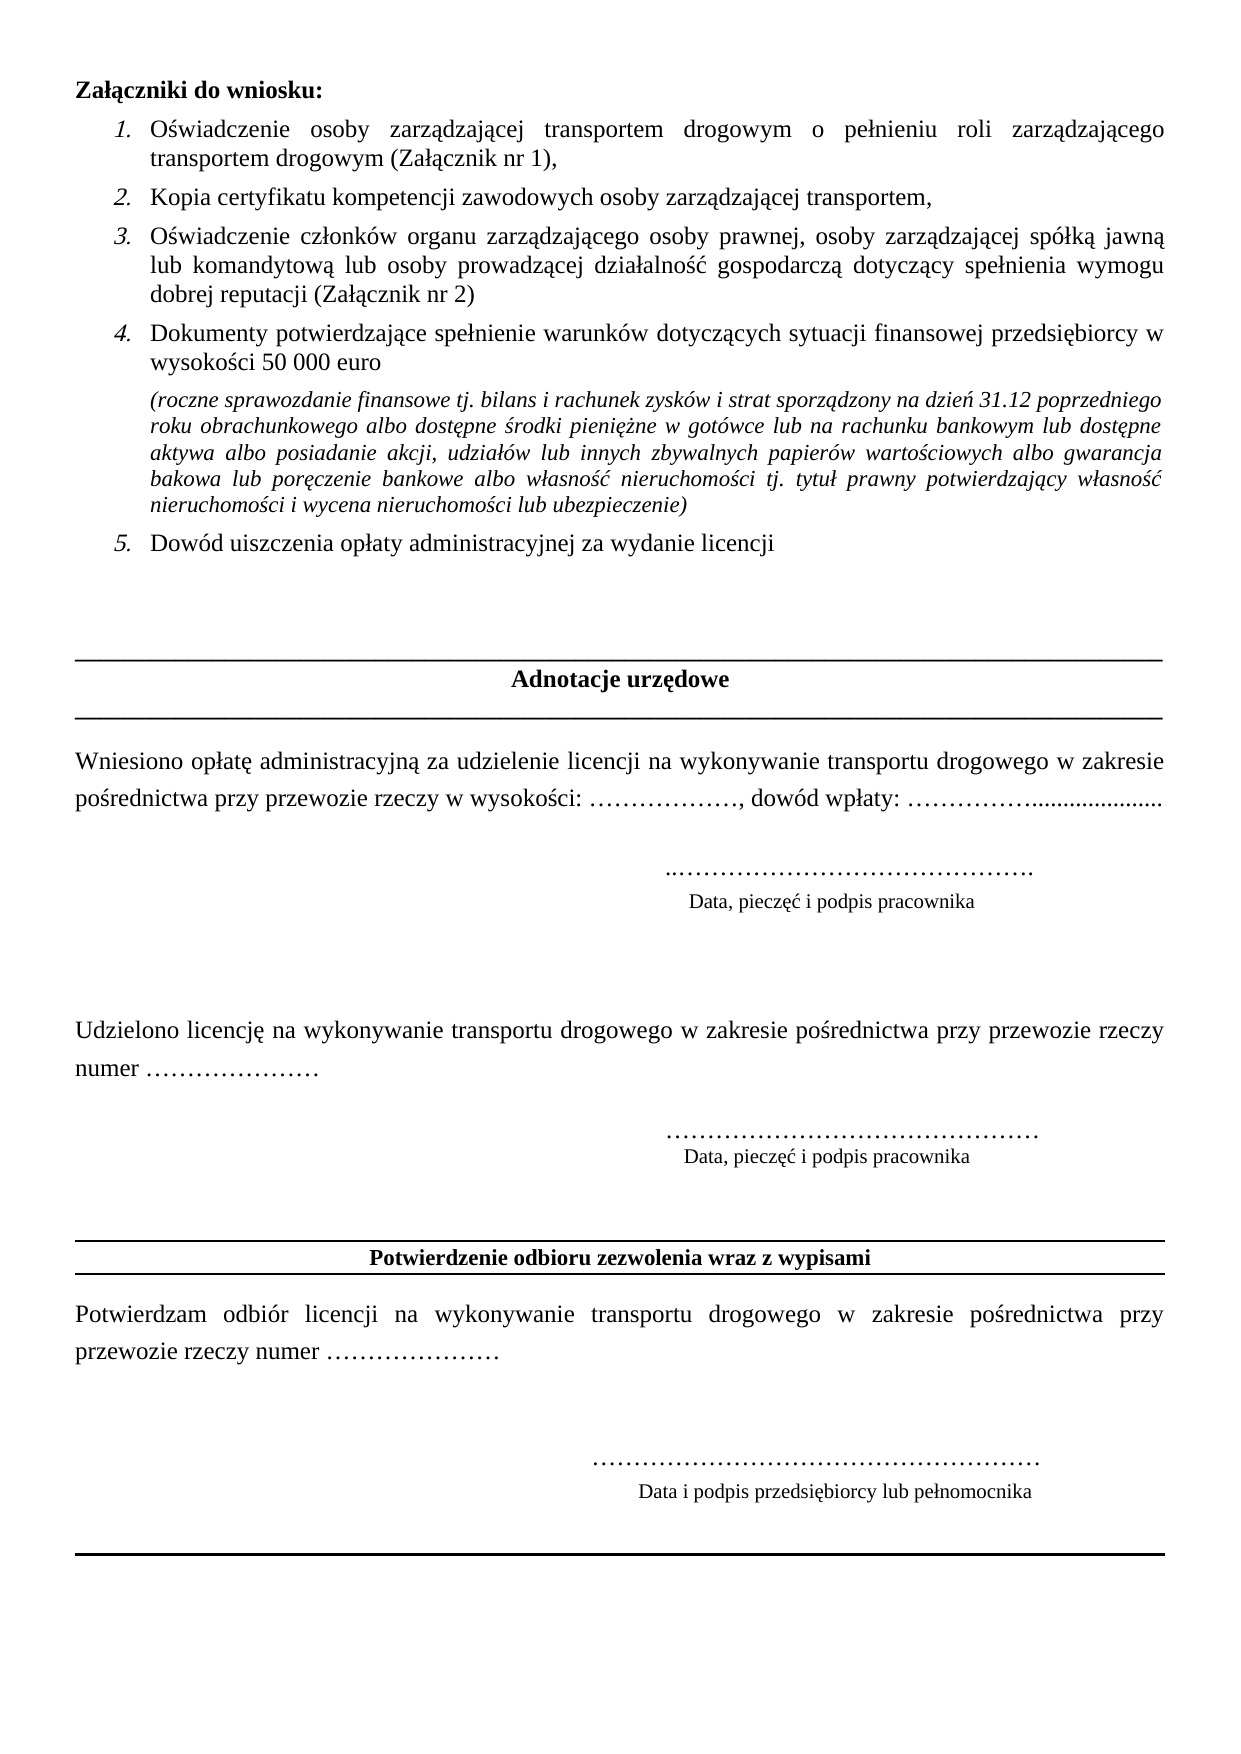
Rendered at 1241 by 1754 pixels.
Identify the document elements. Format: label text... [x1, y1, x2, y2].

text Udzielono licencję na wykonywanie transportu drogowego w zakresie pośrednictwa przy przewozie rzeczy numer ………………… [75, 1016, 1165, 1082]
text Data, pieczęć i podpis pracownika [149, 889, 1165, 913]
text _______________________________________________________________________________________ [75, 693, 1165, 721]
text Załączniki do wniosku: [75, 75, 1165, 104]
list Dokumenty potwierdzające spełnienie warunków dotyczących sytuacji finansowej przedsiębiorcy w wysokości 50 000 euro [112, 318, 1165, 375]
list Kopia certyfikatu kompetencji zawodowych osoby zarządzającej transportem, [112, 182, 1165, 211]
text Potwierdzenie odbioru zezwolenia wraz z wypisami [75, 1242, 1165, 1273]
text Potwierdzam odbiór licencji na wykonywanie transportu drogowego w zakresie pośrednictwa przy przewozie rzeczy numer ………………… [75, 1299, 1165, 1365]
text ..……………………………………. [149, 852, 1165, 881]
text (roczne sprawozdanie finansowe tj. bilans i rachunek zysków i strat sporządzony na dzień 31.12 poprzedniego roku obrachunkowego albo dostępne środki pieniężne w gotówce lub na rachunku bankowym lub dostępne aktywa albo posiadanie akcji, udziałów lub innych zbywalnych papierów wartościowych albo gwarancja bakowa lub poręczenie bankowe albo własność nieruchomości tj. tytuł prawny potwierdzający własność nieruchomości i wycena nieruchomości lub ubezpieczenie) [150, 386, 1165, 518]
text Data i podpis przedsiębiorcy lub pełnomocnika [75, 1479, 1165, 1503]
text _______________________________________________________________________________________ [75, 635, 1165, 664]
text Data, pieczęć i podpis pracownika [112, 1144, 1165, 1168]
text ……………………………………… [112, 1115, 1165, 1144]
list Oświadczenie członków organu zarządzającego osoby prawnej, osoby zarządzającej spółką jawną lub komandytową lub osoby prowadzącej działalność gospodarczą dotyczący spełnienia wymogu dobrej reputacji (Załącznik nr 2) [112, 221, 1165, 307]
list Oświadczenie osoby zarządzającej transportem drogowym o pełnieniu roli zarządzającego transportem drogowym (Załącznik nr 1), [112, 114, 1165, 172]
list Dowód uiszczenia opłaty administracyjnej za wydanie licencji [112, 528, 1165, 557]
text Wniesiono opłatę administracyjną za udzielenie licencji na wykonywanie transportu drogowego w zakresie pośrednictwa przy przewozie rzeczy w wysokości: ………………, dowód wpłaty: ……………..................... [75, 746, 1165, 812]
text ……………………………………………… [591, 1442, 1165, 1471]
text Adnotacje urzędowe [75, 664, 1165, 693]
